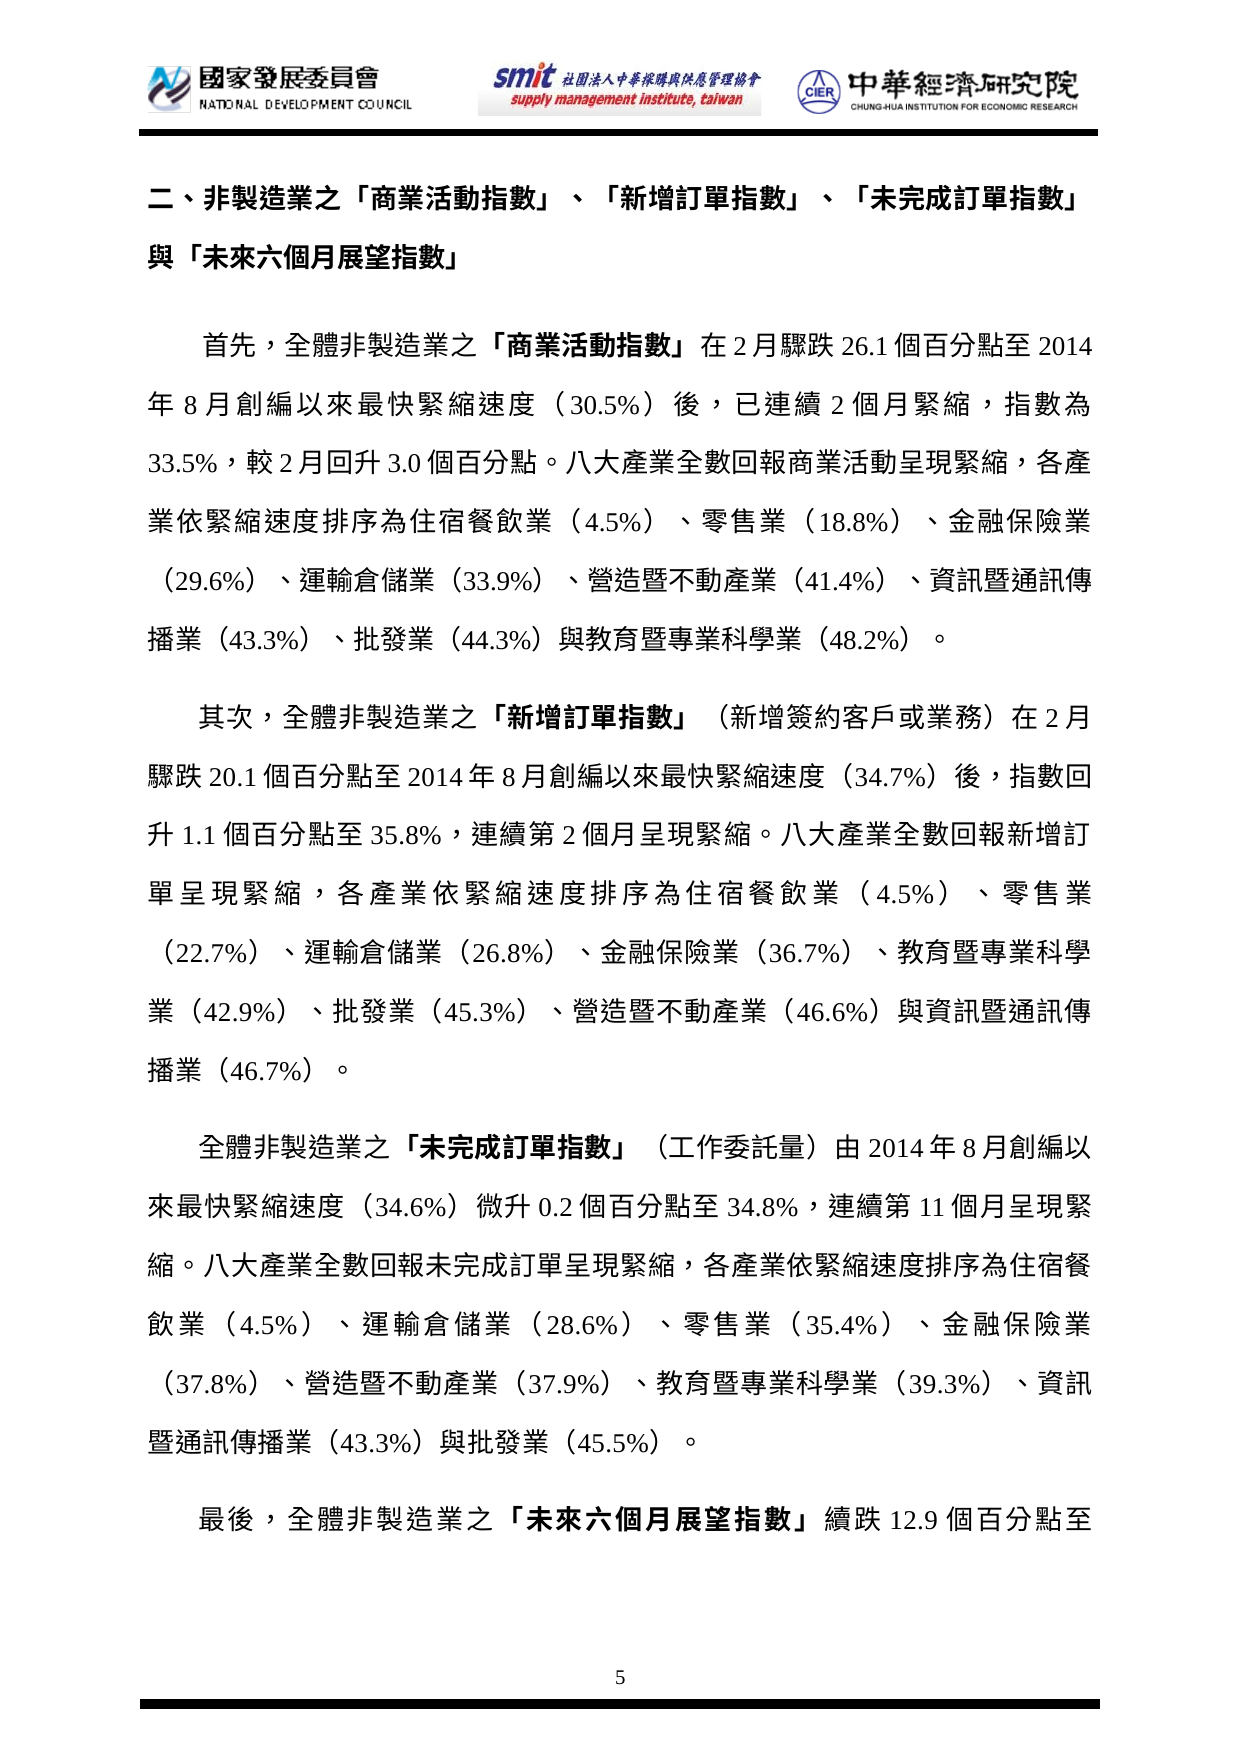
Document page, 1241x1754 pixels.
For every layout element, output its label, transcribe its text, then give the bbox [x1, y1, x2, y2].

picture [477, 60, 762, 116]
text 其次，全體非製造業之「新增訂單指數」（新增簽約客戶或業務）在2月驟跌20.1個百分點至2014年8月創編以來最快緊縮速度（34.7%）後，指數回升1.1個百分點至35.8%，連續第2個月呈現緊縮。八大產業全數回報新增訂單呈現緊縮，各產業依緊縮速度排序為住宿餐飲業（4.5%）、零售業（22.7%）、運輸倉儲業（26.8%）、金融保險業（36.7%）、教育暨專業科學業（42.9%）、批發業（45.3%）、營造暨不動產業（46.6%）與資訊暨通訊傳播業（46.7%）。 [148, 696, 1092, 1088]
picture [783, 53, 1092, 131]
text 最後，全體非製造業之「未來六個月展望指數」續跌12.9個百分點至 [148, 1498, 1092, 1537]
list 首先，全體非製造業之「商業活動指數」在2月驟跌26.1個百分點至2014年8月創編以來最快緊縮速度（30.5%）後，已連續2個月緊縮，指數為33.5%，較2月回升3.0個百分點。八大產業全數回報商業活動呈現緊縮，各產業依緊縮速度排序為住宿餐飲業（4.5%）、零售業（18.8%）、金融保險業（29.6%）、運輸倉儲業（33.9%）、營造暨不動產業（41.4%）、資訊暨通訊傳播業（43.3%）、批發業（44.3%）與教育暨專業科學業（48.2%）。 [148, 324, 1092, 657]
text 全體非製造業之「未完成訂單指數」（工作委託量）由2014年8月創編以來最快緊縮速度（34.6%）微升0.2個百分點至34.8%，連續第11個月呈現緊縮。八大產業全數回報未完成訂單呈現緊縮，各產業依緊縮速度排序為住宿餐飲業（4.5%）、運輸倉儲業（28.6%）、零售業（35.4%）、金融保險業（37.8%）、營造暨不動產業（37.9%）、教育暨專業科學業（39.3%）、資訊暨通訊傳播業（43.3%）與批發業（45.5%）。 [148, 1126, 1092, 1460]
picture [147, 55, 437, 130]
text 二、非製造業之「商業活動指數」、「新增訂單指數」、「未完成訂單指數」與「未來六個月展望指數」 [148, 177, 1092, 275]
